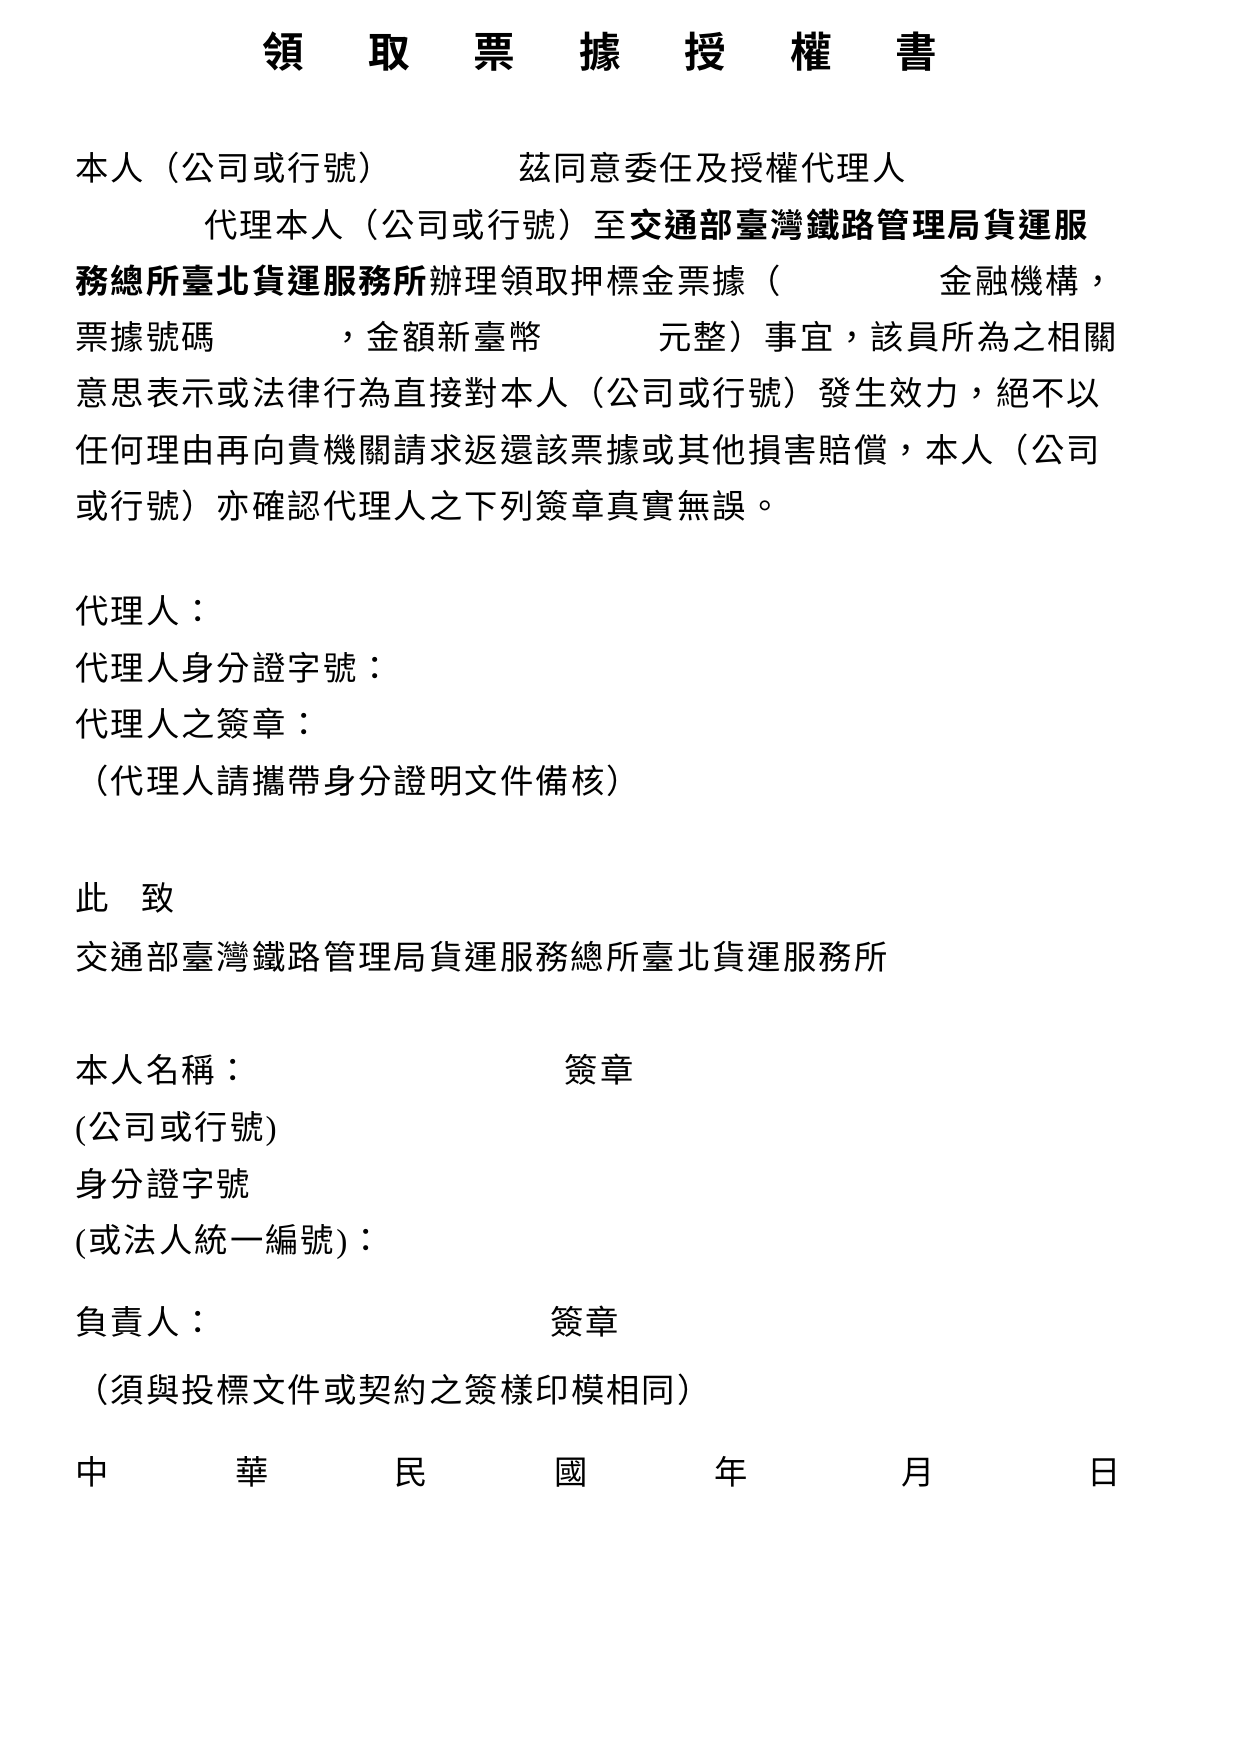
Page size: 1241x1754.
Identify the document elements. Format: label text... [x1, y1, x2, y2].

text 本人名稱： 簽章 [75, 1049, 1000, 1091]
text （須與投標文件或契約之簽樣印模相同） [75, 1364, 1000, 1412]
text 此 致 [75, 875, 1000, 919]
text (或法人統一編號)： [75, 1219, 1000, 1261]
text 代理本人（公司或行號）至交通部臺灣鐵路管理局貨運服務總所臺北貨運服務所辦理領取押標金票據（ 金融機構，票據號碼 ，金額新臺幣 元整）事宜，該員所為之相關意思表示或法律行為直接對本人（公司或行號）發生效力，絕不以任何理由再向貴機關請求返還該票據或其他損害賠償，本人（公司或行號）亦確認代理人之下列簽章真實無誤。 [75, 192, 1121, 529]
text 領取票據授權書 [262, 19, 937, 79]
text 中 華 民 國 年 月 日 [75, 1427, 1125, 1494]
text （代理人請攜帶身分證明文件備核） [75, 760, 1051, 802]
text 代理人身分證字號： [75, 647, 1051, 688]
text 本人（公司或行號） 茲同意委任及授權代理人 [75, 136, 1121, 192]
text (公司或行號) [75, 1106, 1000, 1148]
text 身分證字號 [75, 1163, 1000, 1204]
text 代理人之簽章： [75, 703, 1051, 745]
text 代理人： [75, 590, 1051, 632]
text 負責人： 簽章 [75, 1276, 1000, 1349]
text 交通部臺灣鐵路管理局貨運服務總所臺北貨運服務所 [75, 934, 1073, 978]
